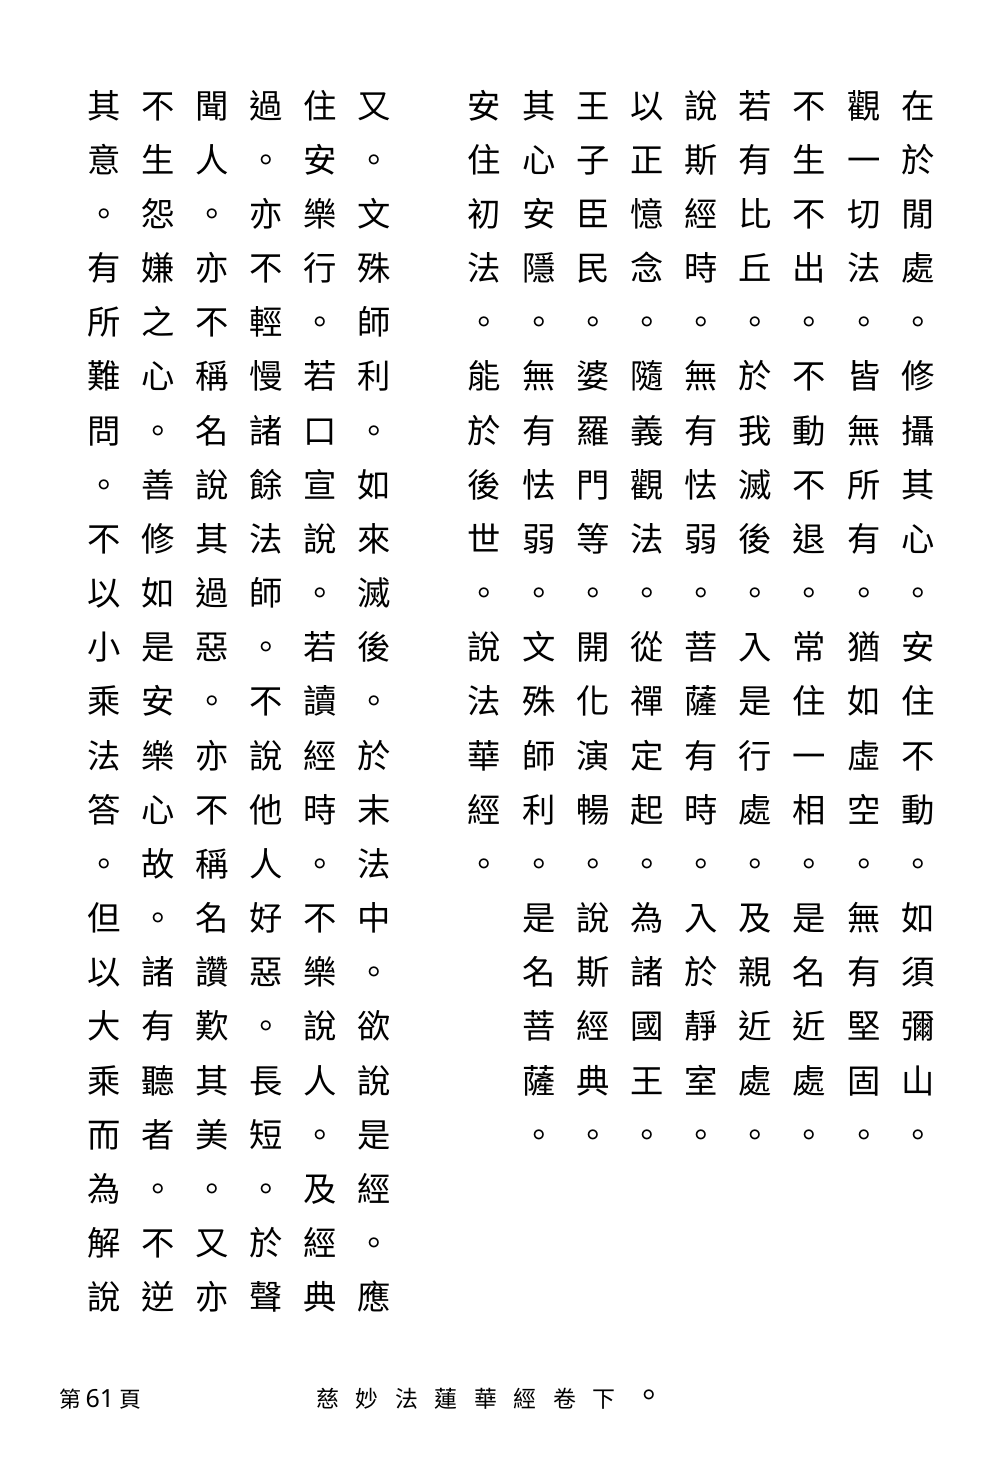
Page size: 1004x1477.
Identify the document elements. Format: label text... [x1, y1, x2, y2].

text 觀一切法。皆無所有。猶如虛空。無有堅固。 [837, 88, 891, 1363]
text 王子臣民。婆羅門等。開化演暢。說斯經典。 [566, 88, 620, 1363]
text 安住初法。能於後世。說法華經。 [457, 88, 512, 1363]
text 在於閒處。修攝其心。安住不動。如須彌山。 [891, 88, 945, 1363]
text 又。文殊師利。如來滅後。於末法中。欲說是經。應住安樂行。若口宣說。若讀經時。不樂說人。及經典過。亦不輕慢諸餘法師。不說他人好惡。長短。於聲聞人。亦不稱名說其過惡。亦不稱名讚歎其美。又亦不生怨嫌之心。善修如是安樂心故。諸有聽者。不逆其意。有所難問。不以小乘法答。但以大乘而為解說。令得一切種智。 [78, 88, 403, 1363]
text 說斯經時。無有怯弱。菩薩有時。入於靜室。 [674, 88, 728, 1363]
text 其心安隱。無有怯弱。文殊師利。是名菩薩。 [512, 88, 566, 1363]
text 以正憶念。隨義觀法。從禪定起。為諸國王。 [620, 88, 674, 1363]
text 不生不出。不動不退。常住一相。是名近處。 [782, 88, 837, 1363]
text 若有比丘。於我滅後。入是行處。及親近處。 [728, 88, 782, 1363]
